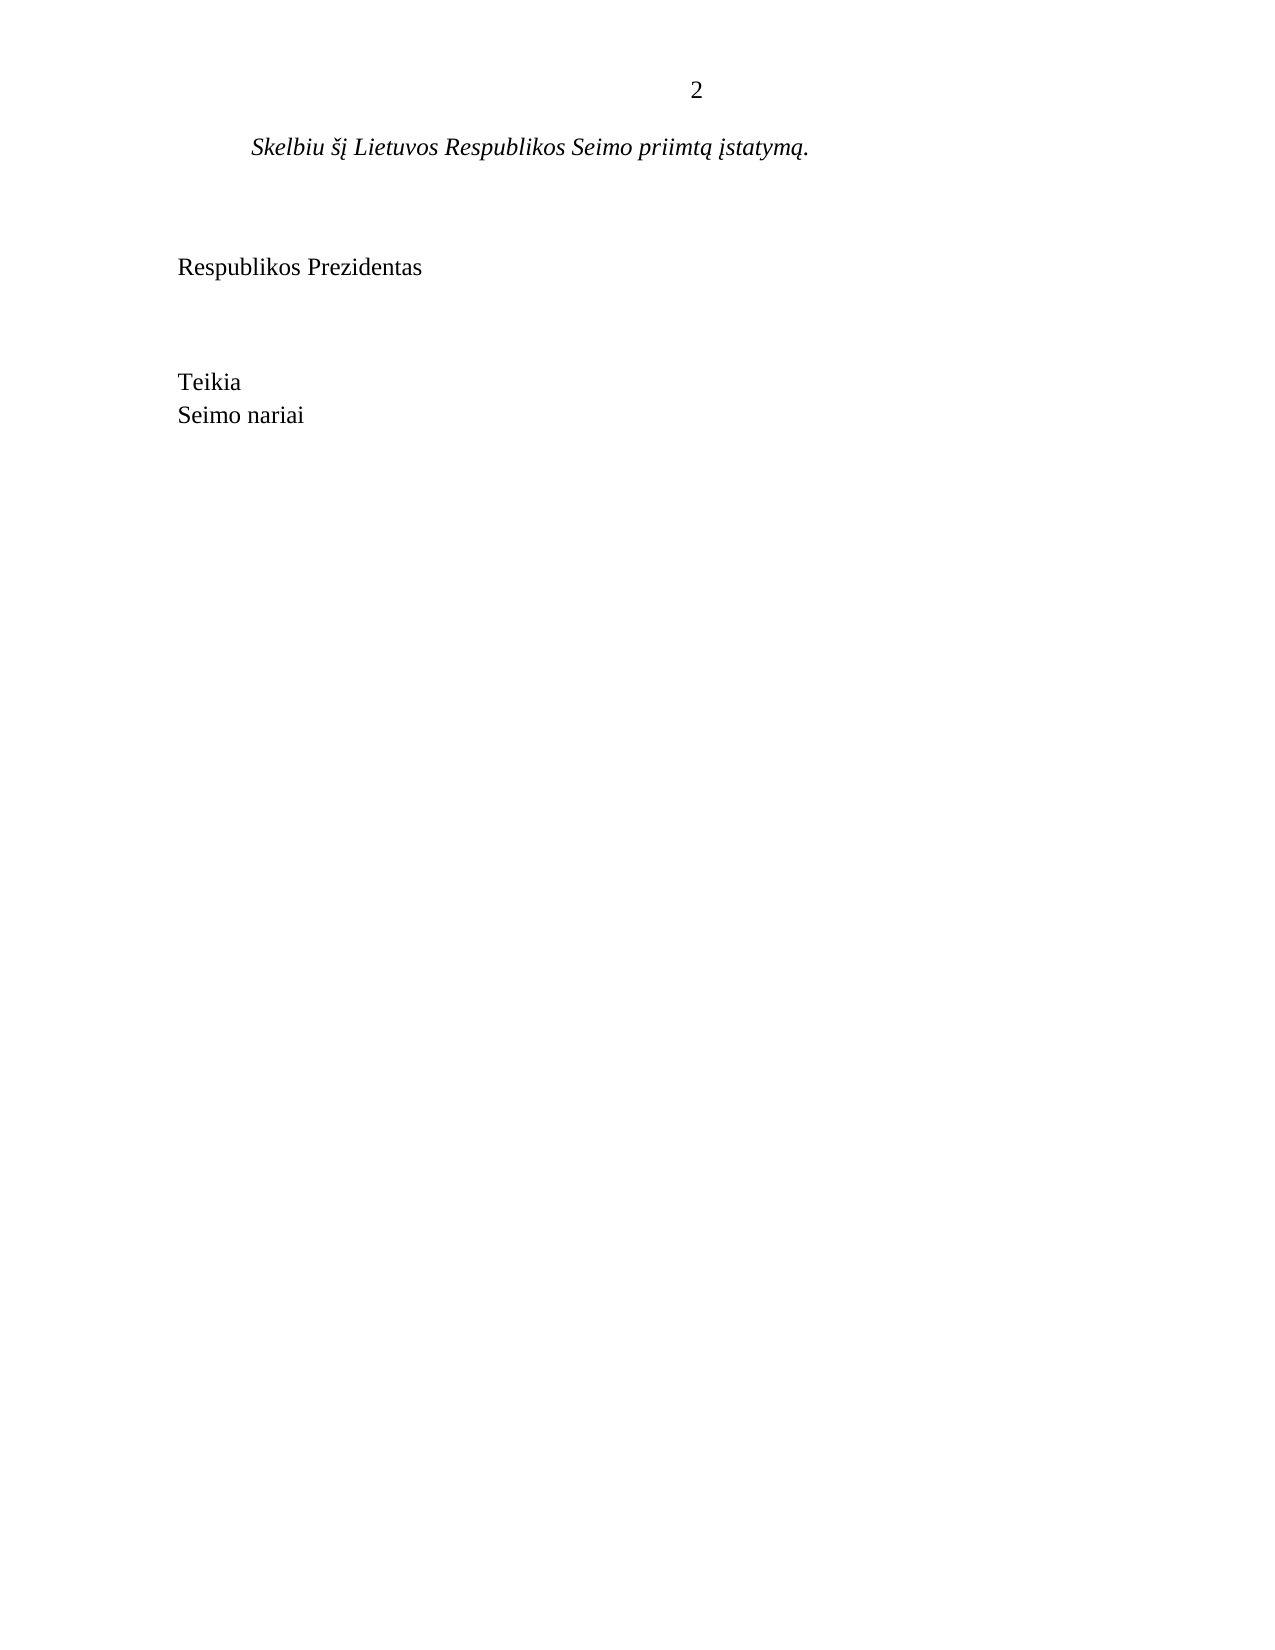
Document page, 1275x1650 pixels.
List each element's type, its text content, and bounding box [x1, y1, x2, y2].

text Skelbiu šį Lietuvos Respublikos Seimo priimtą įstatymą. [177, 132, 1216, 161]
text Teikia Seimo nariai [177, 367, 1216, 428]
text Respublikos Prezidentas [177, 252, 1216, 281]
